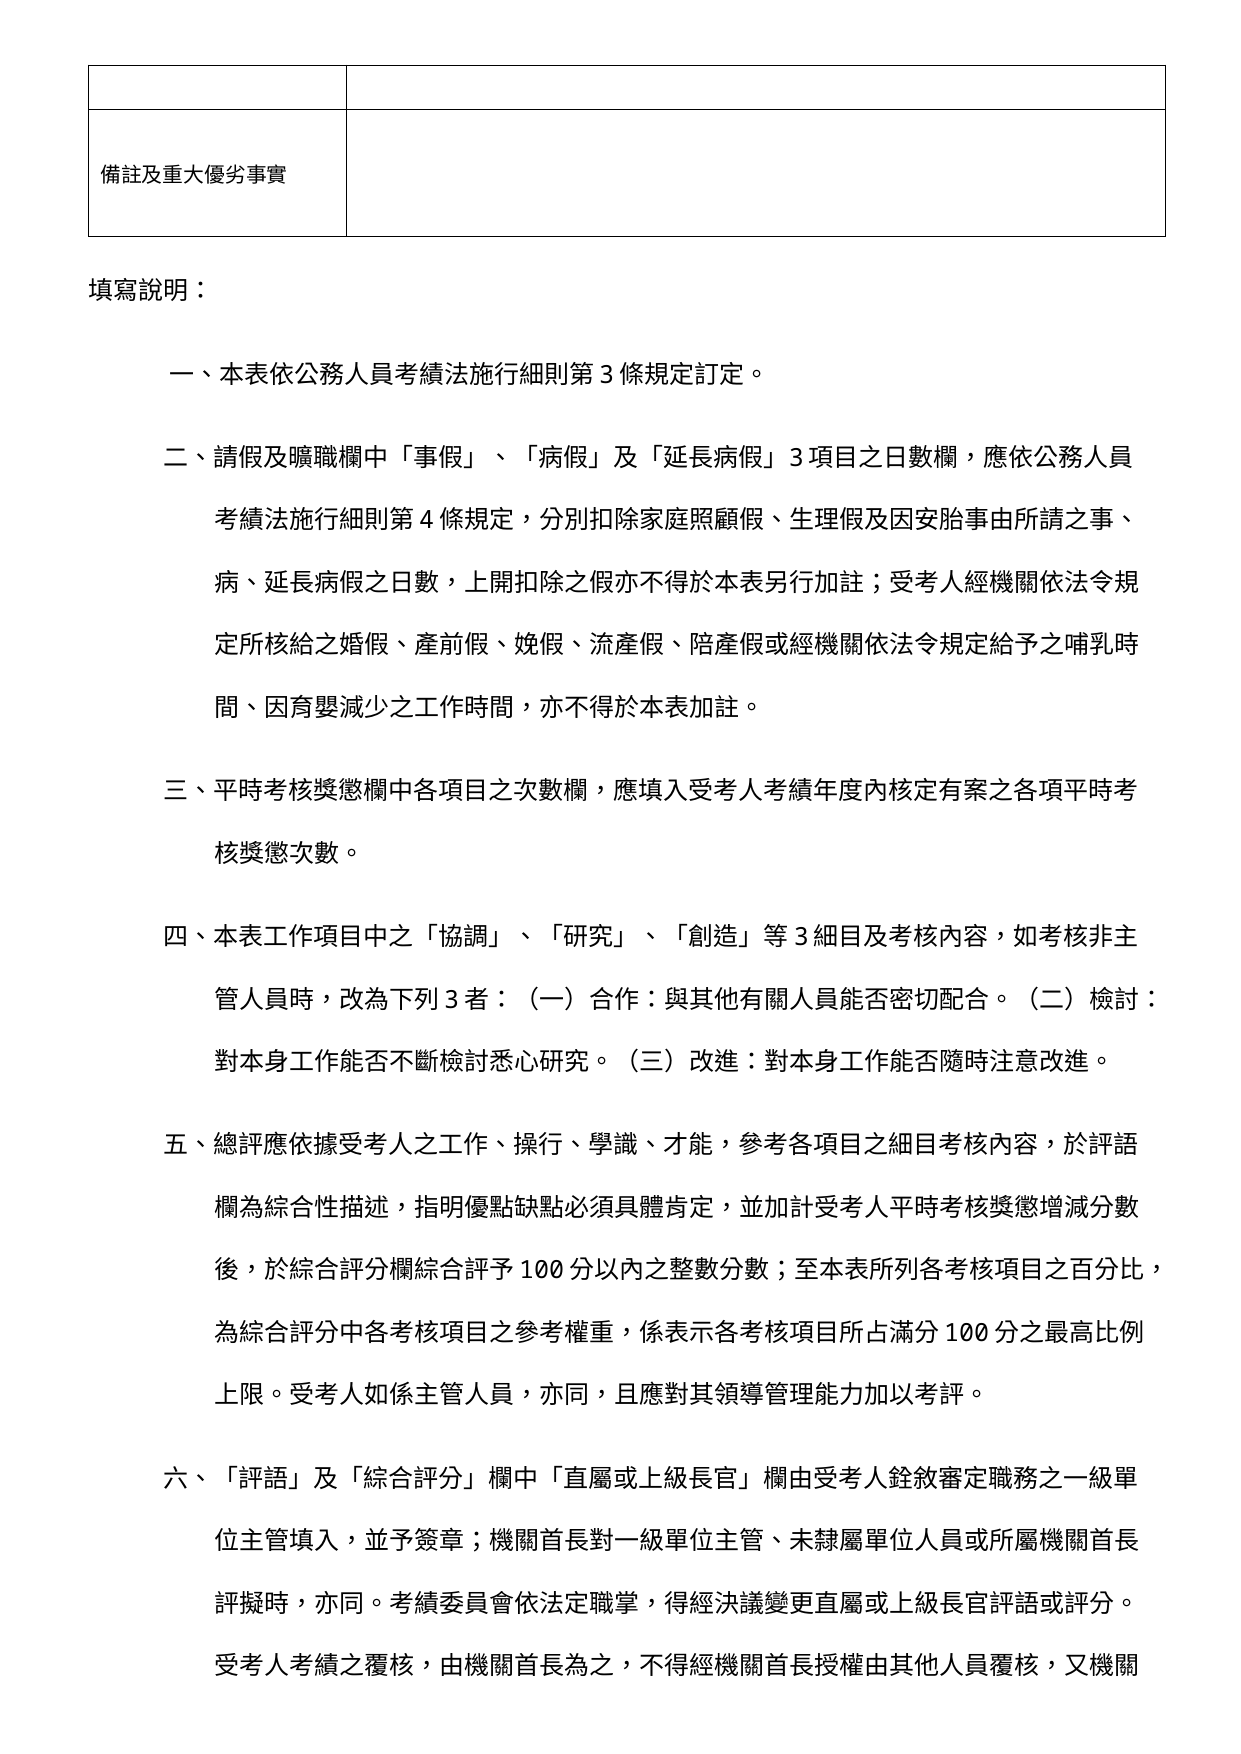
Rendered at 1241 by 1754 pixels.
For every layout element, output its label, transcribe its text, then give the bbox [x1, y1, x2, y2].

table_cell [347, 66, 1165, 109]
table_cell [89, 66, 346, 109]
text 填寫說明： [89, 247, 1152, 310]
table_cell 備註及重大優劣事實 [89, 110, 346, 236]
text 四、本表工作項目中之「協調」、「研究」、「創造」等3細目及考核內容，如考核非主管人員時，改為下列3者：（一）合作：與其他有關人員能否密切配合。（二）檢討：對本身工作能否不斷檢討悉心研究。（三）改進：對本身工作能否隨時注意改進。 [164, 893, 1152, 1081]
text 一、本表依公務人員考績法施行細則第3條規定訂定。 [139, 331, 1152, 393]
text 二、請假及曠職欄中「事假」、「病假」及「延長病假」3項目之日數欄，應依公務人員考績法施行細則第4條規定，分別扣除家庭照顧假、生理假及因安胎事由所請之事、病、延長病假之日數，上開扣除之假亦不得於本表另行加註；受考人經機關依法令規定所核給之婚假、產前假、娩假、流產假、陪產假或經機關依法令規定給予之哺乳時間、因育嬰減少之工作時間，亦不得於本表加註。 [164, 414, 1152, 726]
text 六、「評語」及「綜合評分」欄中「直屬或上級長官」欄由受考人銓敘審定職務之一級單位主管填入，並予簽章；機關首長對一級單位主管、未隸屬單位人員或所屬機關首長評擬時，亦同。考績委員會依法定職掌，得經決議變更直屬或上級長官評語或評分。受考人考績之覆核，由機關首長為之，不得經機關首長授權由其他人員覆核，又機關 [164, 1435, 1152, 1685]
table_cell [347, 110, 1165, 236]
text 五、總評應依據受考人之工作、操行、學識、才能，參考各項目之細目考核內容，於評語欄為綜合性描述，指明優點缺點必須具體肯定，並加計受考人平時考核獎懲增減分數後，於綜合評分欄綜合評予100分以內之整數分數；至本表所列各考核項目之百分比，為綜合評分中各考核項目之參考權重，係表示各考核項目所占滿分100分之最高比例上限。受考人如係主管人員，亦同，且應對其領導管理能力加以考評。 [164, 1101, 1152, 1414]
text 三、平時考核獎懲欄中各項目之次數欄，應填入受考人考績年度內核定有案之各項平時考核獎懲次數。 [164, 747, 1152, 872]
